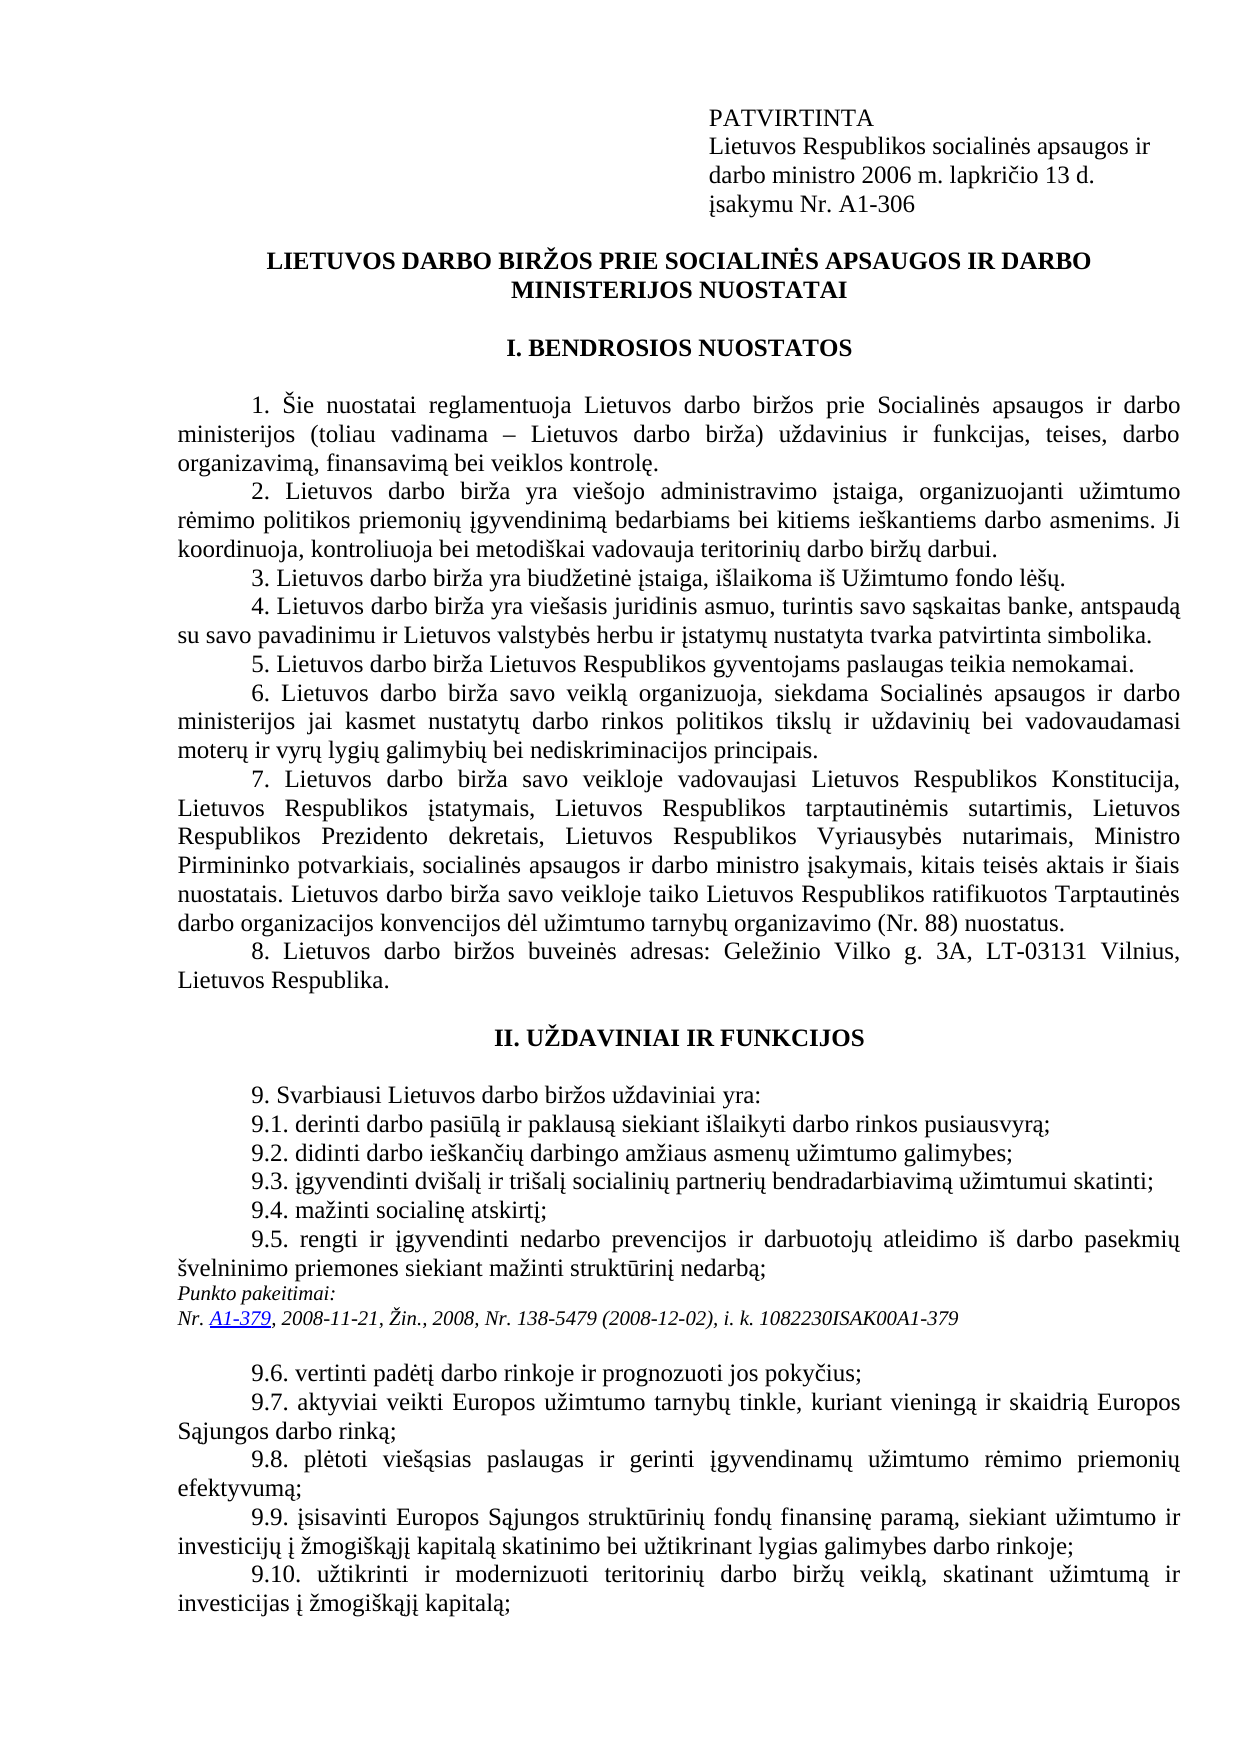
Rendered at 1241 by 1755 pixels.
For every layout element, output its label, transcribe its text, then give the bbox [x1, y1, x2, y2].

text Punkto pakeitimai: [177, 1281, 1181, 1305]
text LIETUVOS DARBO BIRŽOS PRIE SOCIALINĖS APSAUGOS IR DARBO MINISTERIJOS NUOSTATAI [177, 246, 1181, 304]
text 7. Lietuvos darbo birža savo veikloje vadovaujasi Lietuvos Respublikos Konstitucija, Lietuvos Respublikos įstatymais, Lietuvos Respublikos tarptautinėmis sutartimis, Lietuvos Respublikos Prezidento dekretais, Lietuvos Respublikos Vyriausybės nutarimais, Ministro Pirmininko potvarkiais, socialinės apsaugos ir darbo ministro įsakymais, kitais teisės aktais ir šiais nuostatais. Lietuvos darbo birža savo veikloje taiko Lietuvos Respublikos ratifikuotos Tarptautinės darbo organizacijos konvencijos dėl užimtumo tarnybų organizavimo (Nr. 88) nuostatus. [177, 764, 1181, 936]
text II. UŽDAVINIAI IR FUNKCIJOS [177, 1023, 1181, 1051]
text 6. Lietuvos darbo birža savo veiklą organizuoja, siekdama Socialinės apsaugos ir darbo ministerijos jai kasmet nustatytų darbo rinkos politikos tikslų ir uždavinių bei vadovaudamasi moterų ir vyrų lygių galimybių bei nediskriminacijos principais. [177, 678, 1181, 764]
text darbo ministro 2006 m. lapkričio 13 d. [177, 160, 1181, 189]
text 9.1. derinti darbo pasiūlą ir paklausą siekiant išlaikyti darbo rinkos pusiausvyrą; [177, 1109, 1181, 1138]
text 3. Lietuvos darbo birža yra biudžetinė įstaiga, išlaikoma iš Užimtumo fondo lėšų. [177, 563, 1181, 591]
text 5. Lietuvos darbo birža Lietuvos Respublikos gyventojams paslaugas teikia nemokamai. [177, 649, 1181, 678]
text 9.3. įgyvendinti dvišalį ir trišalį socialinių partnerių bendradarbiavimą užimtumui skatinti; [177, 1166, 1181, 1195]
text 9.5. rengti ir įgyvendinti nedarbo prevencijos ir darbuotojų atleidimo iš darbo pasekmių švelninimo priemones siekiant mažinti struktūrinį nedarbą; [177, 1224, 1181, 1281]
text Nr. A1-379, 2008-11-21, Žin., 2008, Nr. 138-5479 (2008-12-02), i. k. 1082230ISAK00A1-379 [177, 1305, 1181, 1329]
text Lietuvos Respublikos socialinės apsaugos ir [177, 131, 1181, 160]
text 8. Lietuvos darbo biržos buveinės adresas: Geležinio Vilko g. 3A, LT-03131 Vilnius, Lietuvos Respublika. [177, 936, 1181, 994]
text 9.2. didinti darbo ieškančių darbingo amžiaus asmenų užimtumo galimybes; [177, 1138, 1181, 1166]
text 9.10. užtikrinti ir modernizuoti teritorinių darbo biržų veiklą, skatinant užimtumą ir investicijas į žmogiškąjį kapitalą; [177, 1559, 1181, 1617]
text įsakymu Nr. A1-306 [177, 189, 1181, 218]
text 9. Svarbiausi Lietuvos darbo biržos uždaviniai yra: [177, 1080, 1181, 1109]
text 9.9. įsisavinti Europos Sąjungos struktūrinių fondų finansinę paramą, siekiant užimtumo ir investicijų į žmogiškąjį kapitalą skatinimo bei užtikrinant lygias galimybes darbo rinkoje; [177, 1502, 1181, 1559]
text 9.4. mažinti socialinę atskirtį; [177, 1195, 1181, 1224]
text I. BENDROSIOS NUOSTATOS [177, 333, 1181, 361]
text 9.6. vertinti padėtį darbo rinkoje ir prognozuoti jos pokyčius; [177, 1358, 1181, 1387]
text 2. Lietuvos darbo birža yra viešojo administravimo įstaiga, organizuojanti užimtumo rėmimo politikos priemonių įgyvendinimą bedarbiams bei kitiems ieškantiems darbo asmenims. Ji koordinuoja, kontroliuoja bei metodiškai vadovauja teritorinių darbo biržų darbui. [177, 476, 1181, 563]
text 4. Lietuvos darbo birža yra viešasis juridinis asmuo, turintis savo sąskaitas banke, antspaudą su savo pavadinimu ir Lietuvos valstybės herbu ir įstatymų nustatyta tvarka patvirtinta simbolika. [177, 591, 1181, 649]
text 1. Šie nuostatai reglamentuoja Lietuvos darbo biržos prie Socialinės apsaugos ir darbo ministerijos (toliau vadinama – Lietuvos darbo birža) uždavinius ir funkcijas, teises, darbo organizavimą, finansavimą bei veiklos kontrolę. [177, 390, 1181, 476]
text PATVIRTINTA [177, 103, 1181, 131]
text 9.8. plėtoti viešąsias paslaugas ir gerinti įgyvendinamų užimtumo rėmimo priemonių efektyvumą; [177, 1444, 1181, 1502]
text 9.7. aktyviai veikti Europos užimtumo tarnybų tinkle, kuriant vieningą ir skaidrią Europos Sąjungos darbo rinką; [177, 1387, 1181, 1444]
